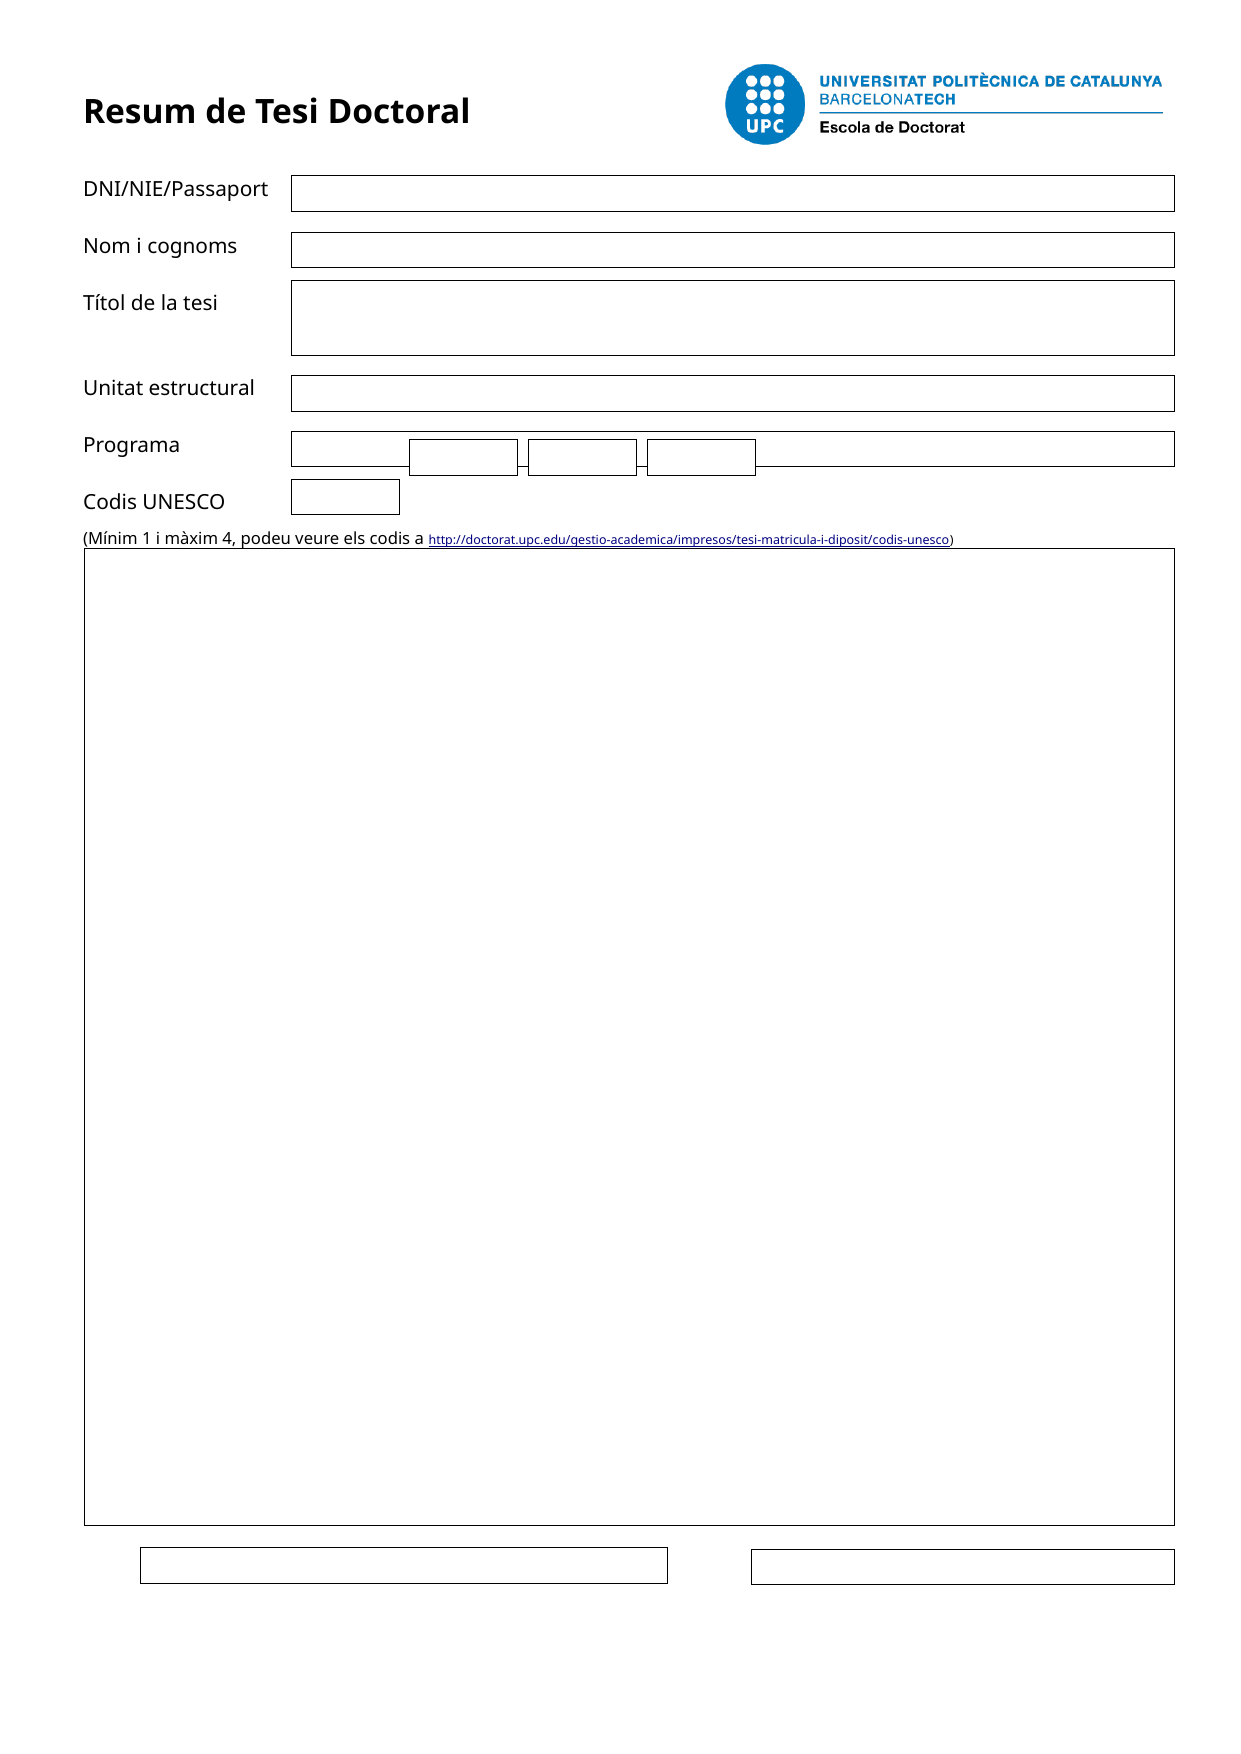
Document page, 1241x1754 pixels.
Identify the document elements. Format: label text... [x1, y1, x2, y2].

text Nom i cognoms [83, 231, 1174, 259]
text DNI/NIE/Passaport [83, 174, 1174, 203]
text Unitat estructural [83, 373, 1174, 402]
text Codis UNESCO [83, 487, 291, 515]
text Programa [83, 430, 1174, 458]
text [400, 487, 1174, 515]
subtitle Resum de Tesi Doctoral [83, 87, 713, 133]
picture [713, 46, 1175, 170]
text Títol de la tesi [83, 288, 291, 316]
text (Mínim 1 i màxim 4, podeu veure els codis a http://doctorat.upc.edu/gestio-academica/impresos/tesi-matricula-i-diposit/codis-unesco) [83, 527, 1174, 549]
